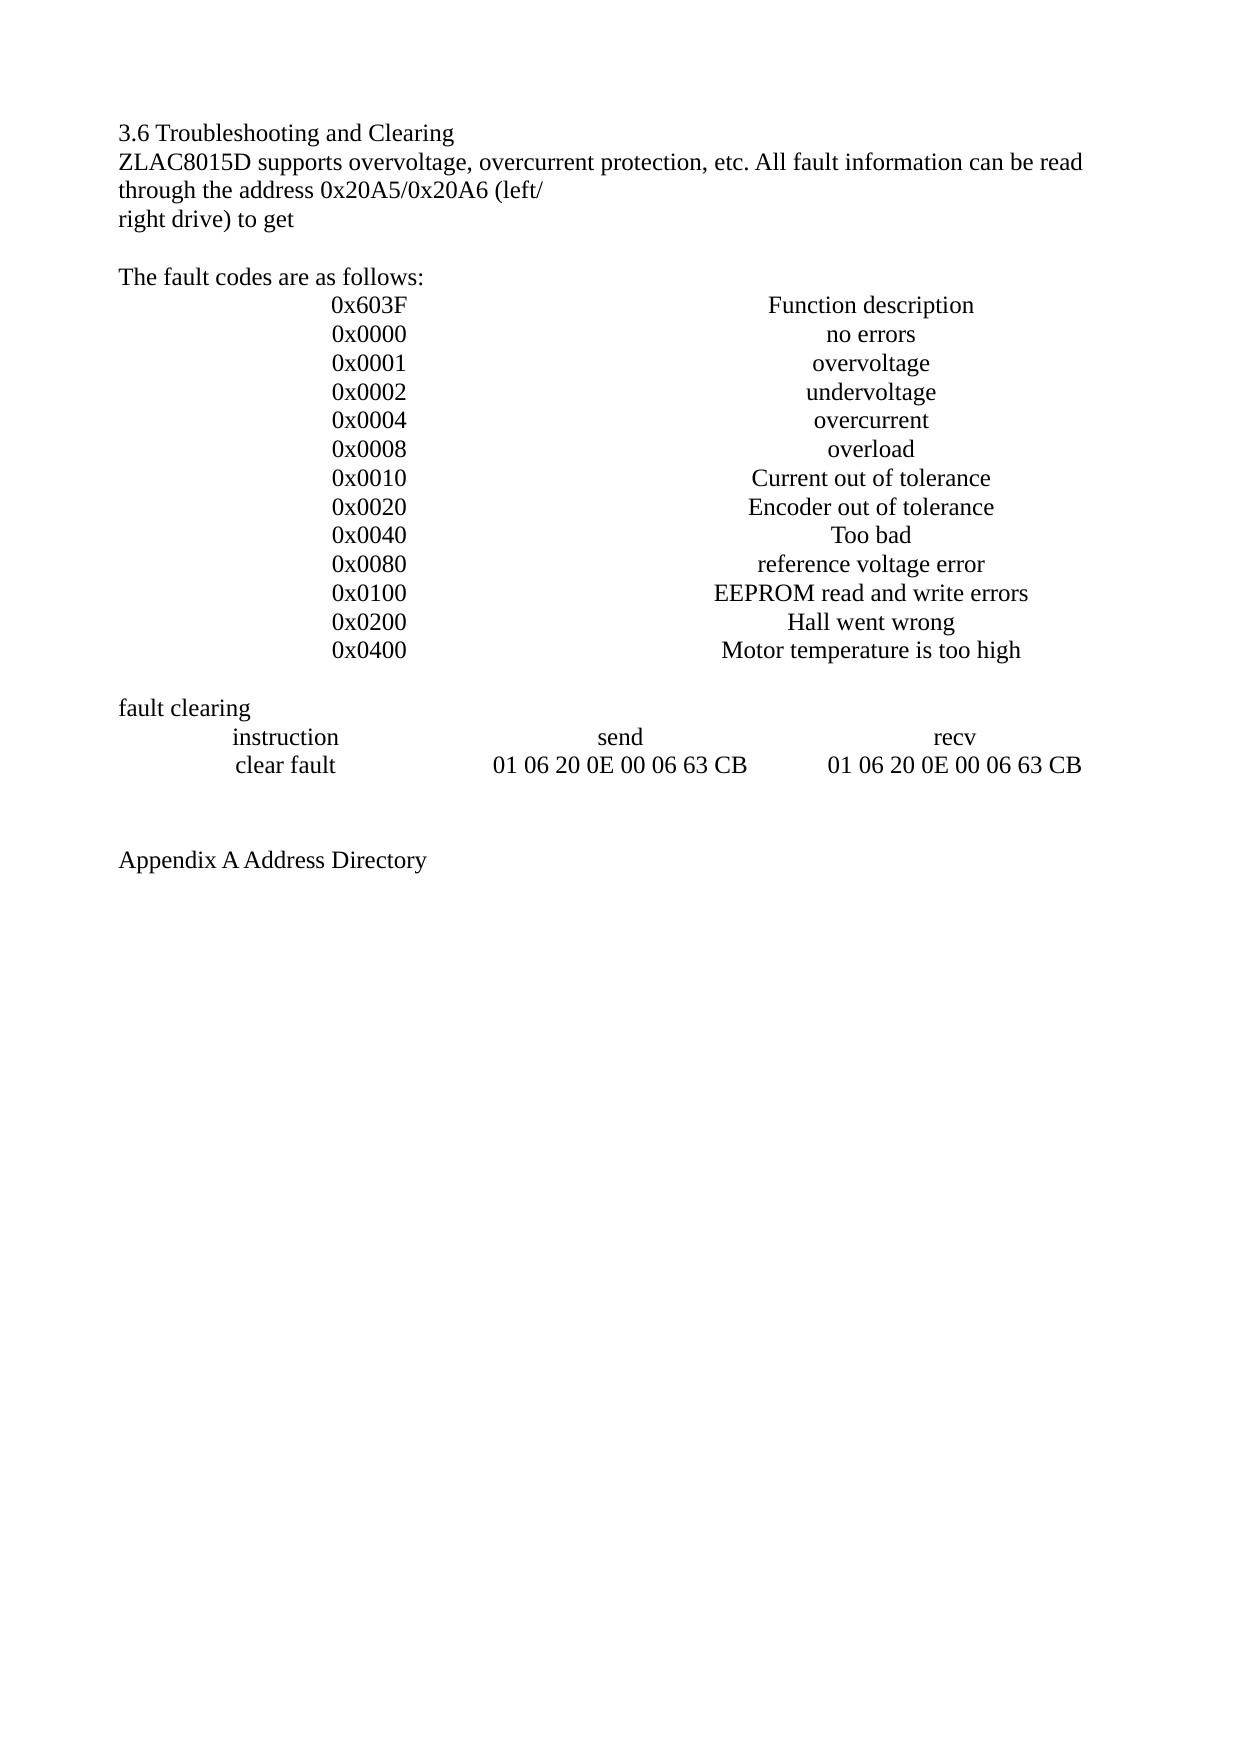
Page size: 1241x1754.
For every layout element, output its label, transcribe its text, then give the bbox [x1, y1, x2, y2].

table_cell overcurrent [620, 406, 1122, 434]
table_cell 0x0008 [118, 434, 620, 463]
text right drive) to get [118, 204, 1122, 233]
table_cell Encoder out of tolerance [620, 492, 1122, 521]
table_cell overvoltage [620, 348, 1122, 377]
text Appendix A Address Directory [118, 845, 1122, 874]
table_cell 0x0200 [118, 607, 620, 636]
text fault clearing [118, 693, 1122, 722]
table_cell EEPROM read and write errors [620, 578, 1122, 607]
table_cell Hall went wrong [620, 607, 1122, 636]
text The fault codes are as follows: [118, 262, 1122, 291]
table_cell 0x0001 [118, 348, 620, 377]
table_cell reference voltage error [620, 549, 1122, 578]
table_header Function description [620, 291, 1122, 319]
table_cell 0x0100 [118, 578, 620, 607]
table_cell Current out of tolerance [620, 463, 1122, 492]
table_cell 0x0020 [118, 492, 620, 521]
table_cell 01 06 20 0E 00 06 63 CB [788, 751, 1122, 787]
table_cell 0x0400 [118, 636, 620, 664]
table_cell overload [620, 434, 1122, 463]
text 3.6 Troubleshooting and Clearing [118, 118, 1122, 147]
table_header 0x603F [118, 291, 620, 319]
table_cell Motor temperature is too high [620, 636, 1122, 664]
table_header instruction [118, 722, 453, 751]
text ZLAC8015D supports overvoltage, overcurrent protection, etc. All fault information can be read through the address 0x20A5/0x20A6 (left/ [118, 147, 1122, 204]
table_header recv [788, 722, 1122, 751]
table_cell Too bad [620, 521, 1122, 549]
table_cell no errors [620, 319, 1122, 348]
table_cell undervoltage [620, 377, 1122, 406]
table_cell 0x0000 [118, 319, 620, 348]
table_cell 0x0080 [118, 549, 620, 578]
table_cell clear fault [118, 751, 453, 787]
table_cell 01 06 20 0E 00 06 63 CB [453, 751, 787, 787]
table_cell 0x0040 [118, 521, 620, 549]
table_cell 0x0002 [118, 377, 620, 406]
table_cell 0x0004 [118, 406, 620, 434]
table_cell 0x0010 [118, 463, 620, 492]
table_header send [453, 722, 787, 751]
